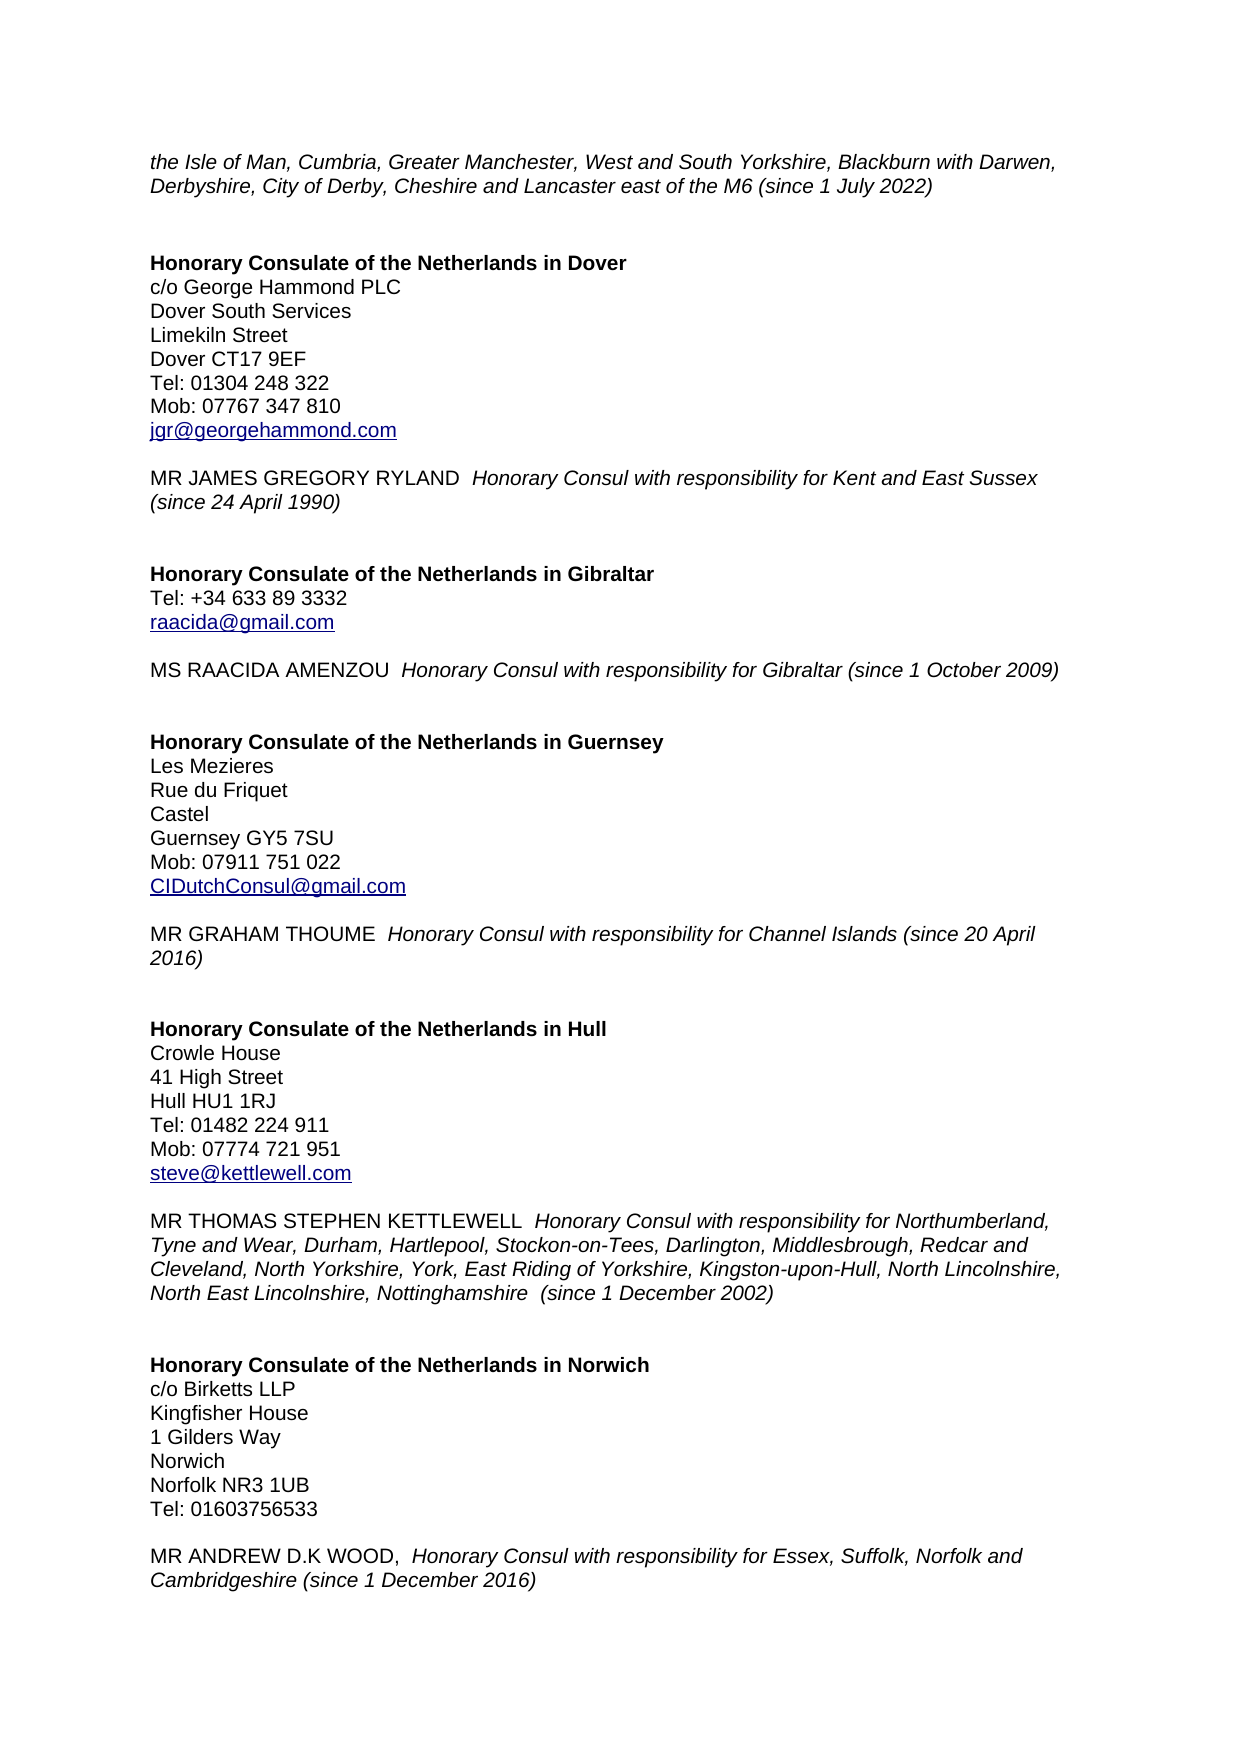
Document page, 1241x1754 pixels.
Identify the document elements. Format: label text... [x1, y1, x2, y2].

text Honorary Consulate of the Netherlands in Dover [150, 251, 1090, 274]
text Tel: 01304 248 322 [150, 370, 1090, 394]
text MR THOMAS STEPHEN KETTLEWELL Honorary Consul with responsibility for Northumberland, Tyne and Wear, Durham, Hartlepool, Stockon-on-Tees, Darlington, Middlesbrough, Redcar and Cleveland, North Yorkshire, York, East Riding of Yorkshire, Kingston-upon-Hull, North Lincolnshire, North East Lincolnshire, Nottinghamshire (since 1 December 2002) [150, 1209, 1090, 1305]
text Rue du Friquet [150, 778, 1090, 802]
text Tel: 01603756533 [150, 1496, 1090, 1520]
text Norfolk NR3 1UB [150, 1472, 1090, 1496]
text MR GRAHAM THOUME Honorary Consul with responsibility for Channel Islands (since 20 April 2016) [150, 921, 1090, 969]
text raacida@gmail.com [150, 610, 1090, 634]
text Mob: 07767 347 810 [150, 394, 1090, 418]
text Mob: 07911 751 022 [150, 849, 1090, 873]
text c/o George Hammond PLC [150, 274, 1090, 298]
text jgr@georgehammond.com [150, 418, 1090, 442]
text 41 High Street [150, 1065, 1090, 1089]
text Honorary Consulate of the Netherlands in Gibraltar [150, 562, 1090, 586]
text steve@kettlewell.com [150, 1161, 1090, 1185]
text Hull HU1 1RJ [150, 1089, 1090, 1113]
text Les Mezieres [150, 754, 1090, 778]
text the Isle of Man, Cumbria, Greater Manchester, West and South Yorkshire, Blackburn with Darwen, Derbyshire, City of Derby, Cheshire and Lancaster east of the M6 (since 1 July 2022) [150, 150, 1090, 198]
text Crowle House [150, 1041, 1090, 1065]
text c/o Birketts LLP [150, 1377, 1090, 1401]
text Honorary Consulate of the Netherlands in Hull [150, 1017, 1090, 1041]
text Norwich [150, 1448, 1090, 1472]
text Guernsey GY5 7SU [150, 826, 1090, 849]
text MR ANDREW D.K WOOD, Honorary Consul with responsibility for Essex, Suffolk, Norfolk and Cambridgeshire (since 1 December 2016) [150, 1544, 1090, 1592]
text Mob: 07774 721 951 [150, 1137, 1090, 1161]
text Honorary Consulate of the Netherlands in Guernsey [150, 730, 1090, 754]
text Tel: 01482 224 911 [150, 1113, 1090, 1137]
text MR JAMES GREGORY RYLAND Honorary Consul with responsibility for Kent and East Sussex (since 24 April 1990) [150, 466, 1090, 514]
text Dover South Services [150, 298, 1090, 322]
text Kingfisher House [150, 1401, 1090, 1424]
text Limekiln Street [150, 322, 1090, 346]
text Dover CT17 9EF [150, 346, 1090, 370]
text MS RAACIDA AMENZOU Honorary Consul with responsibility for Gibraltar (since 1 October 2009) [150, 658, 1090, 682]
text CIDutchConsul@gmail.com [150, 873, 1090, 897]
text Tel: +34 633 89 3332 [150, 586, 1090, 610]
text Castel [150, 802, 1090, 826]
text 1 Gilders Way [150, 1424, 1090, 1448]
text Honorary Consulate of the Netherlands in Norwich [150, 1353, 1090, 1377]
